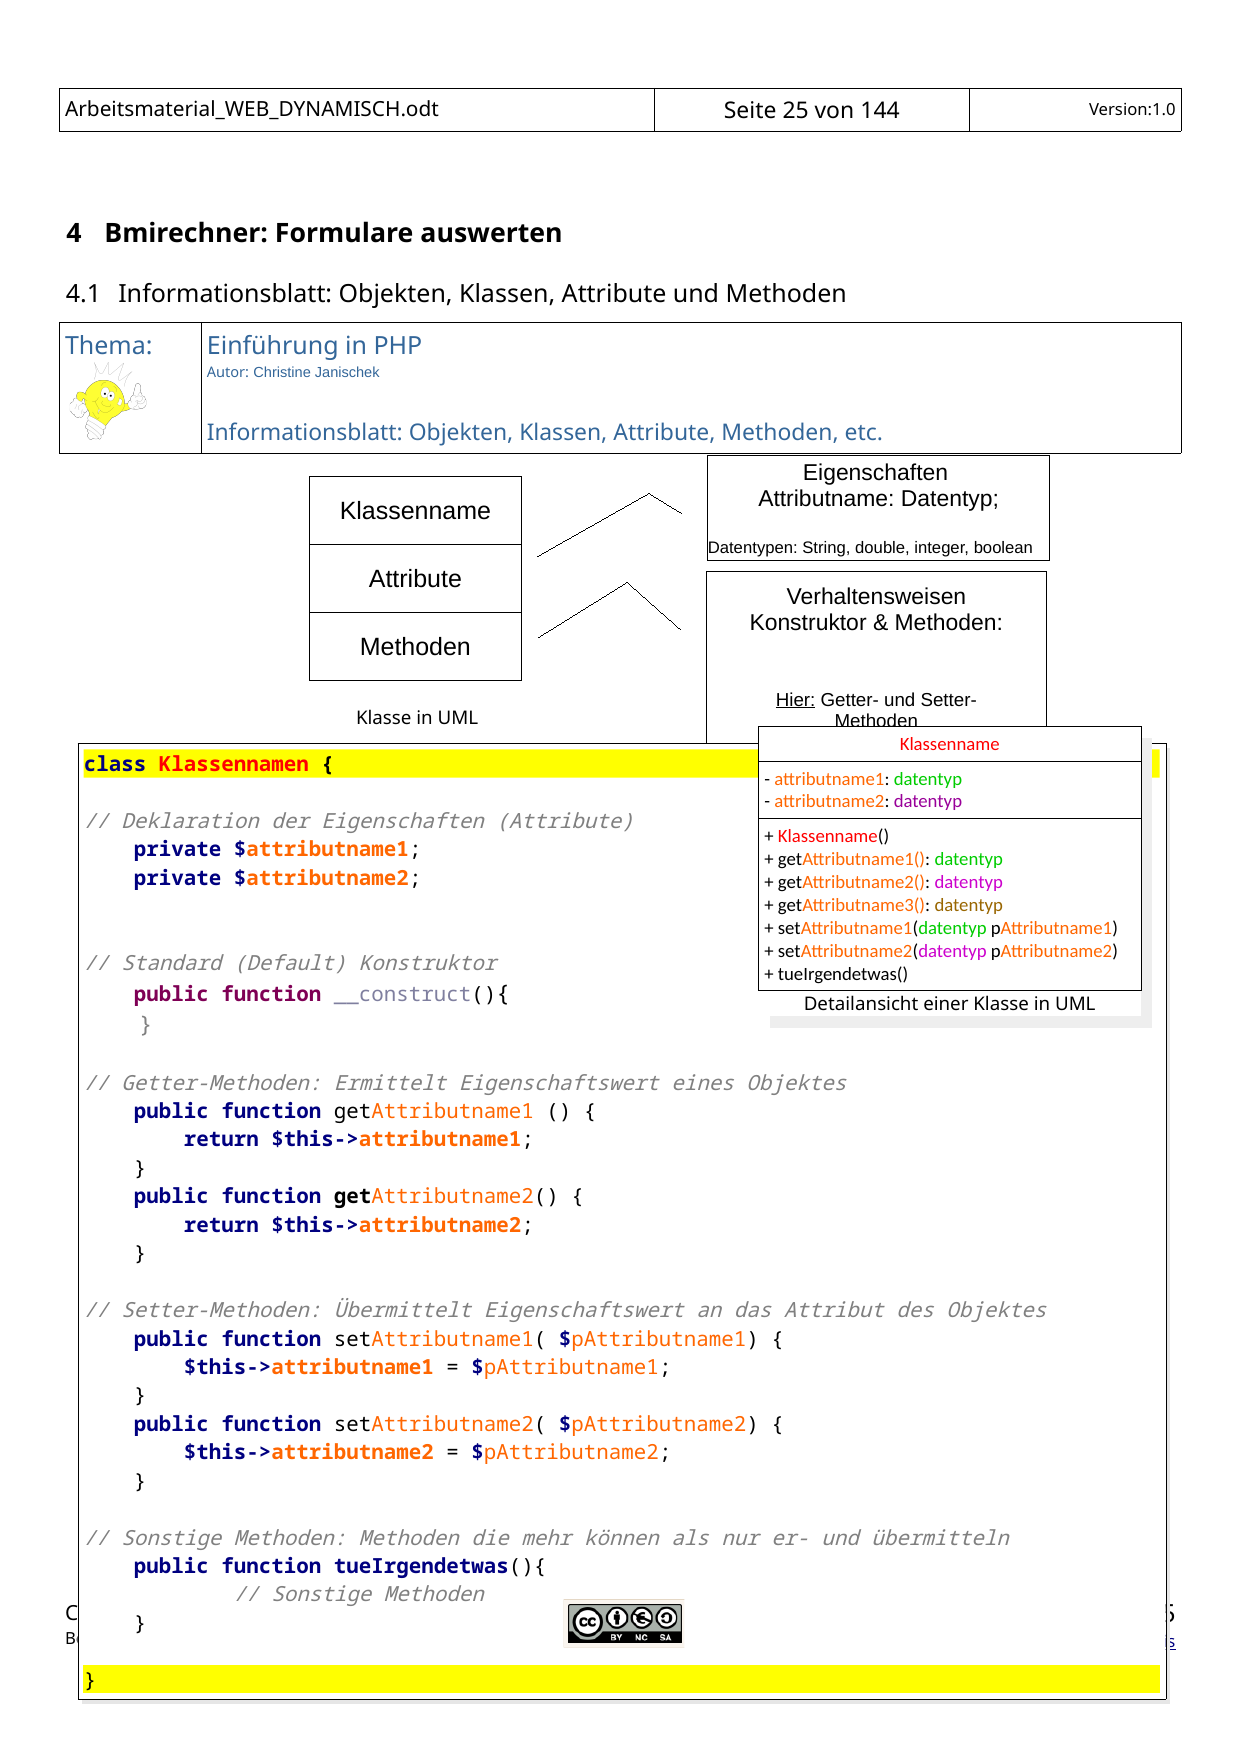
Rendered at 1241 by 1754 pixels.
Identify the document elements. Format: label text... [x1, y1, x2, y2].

table_header [60, 363, 201, 453]
text // Sonstige Methoden [83, 1579, 1160, 1608]
picture [563, 1598, 685, 1648]
table_header Klassenname [759, 727, 1141, 761]
text public function setAttributname2( $pAttributname2) { [83, 1409, 1160, 1437]
subtitle Informationsblatt: Objekten, Klassen, Attribute und Methoden [59, 275, 1181, 309]
text } [83, 1608, 563, 1636]
text class Klassennamen { [83, 749, 758, 778]
table_cell + Klassenname() + getAttributname1(): datentyp + getAttributname2(): datentyp + getAttributname3(): datentyp + setAttributname1(datentyp pAttributname1) + setAttributname2(datentyp pAttributname2) + tueIrgendetwas() [759, 819, 1141, 990]
table_header Thema: [60, 323, 201, 362]
text public function getAttributname1 () { [83, 1096, 1160, 1124]
text return $this->attributname1; [83, 1124, 1160, 1153]
text } [83, 1153, 1160, 1181]
text Klasse in UML [296, 704, 537, 730]
subtitle Bmirechner: Formulare auswerten [59, 214, 1181, 250]
text } [83, 1238, 1160, 1267]
text public function getAttributname2() { [83, 1181, 1160, 1210]
text // Sonstige Methoden: Methoden die mehr können als nur er- und übermitteln [83, 1523, 1160, 1551]
text public function setAttributname1( $pAttributname1) { [83, 1324, 1160, 1352]
text $this->attributname1 = $pAttributname1; [83, 1352, 1160, 1381]
table_header Einführung in PHP Autor: Christine Janischek Informationsblatt: Objekten, Klassen, Attribute, Methoden, etc. [202, 323, 1181, 453]
text // Getter-Methoden: Ermittelt Eigenschaftswert eines Objektes [83, 1068, 1160, 1096]
text public function __construct(){ [83, 977, 758, 1008]
text } [83, 1008, 1160, 1039]
text private $attributname2; [83, 863, 758, 891]
text // Standard (Default) Konstruktor [83, 948, 758, 977]
table_cell - attributname1: datentyp - attributname2: datentyp [759, 762, 1141, 818]
text private $attributname1; [83, 834, 758, 863]
text public function tueIrgendetwas(){ [83, 1551, 1160, 1579]
text // Deklaration der Eigenschaften (Attribute) [83, 806, 758, 834]
text Detailansicht einer Klasse in UML [758, 991, 1141, 1016]
picture [69, 362, 147, 440]
text return $this->attributname2; [83, 1210, 1160, 1238]
text } [83, 1665, 1160, 1693]
text } [83, 1466, 1160, 1494]
text } [685, 1608, 1160, 1636]
text $this->attributname2 = $pAttributname2; [83, 1437, 1160, 1466]
text } [83, 1381, 1160, 1409]
text // Setter-Methoden: Übermittelt Eigenschaftswert an das Attribut des Objektes [83, 1295, 1160, 1324]
